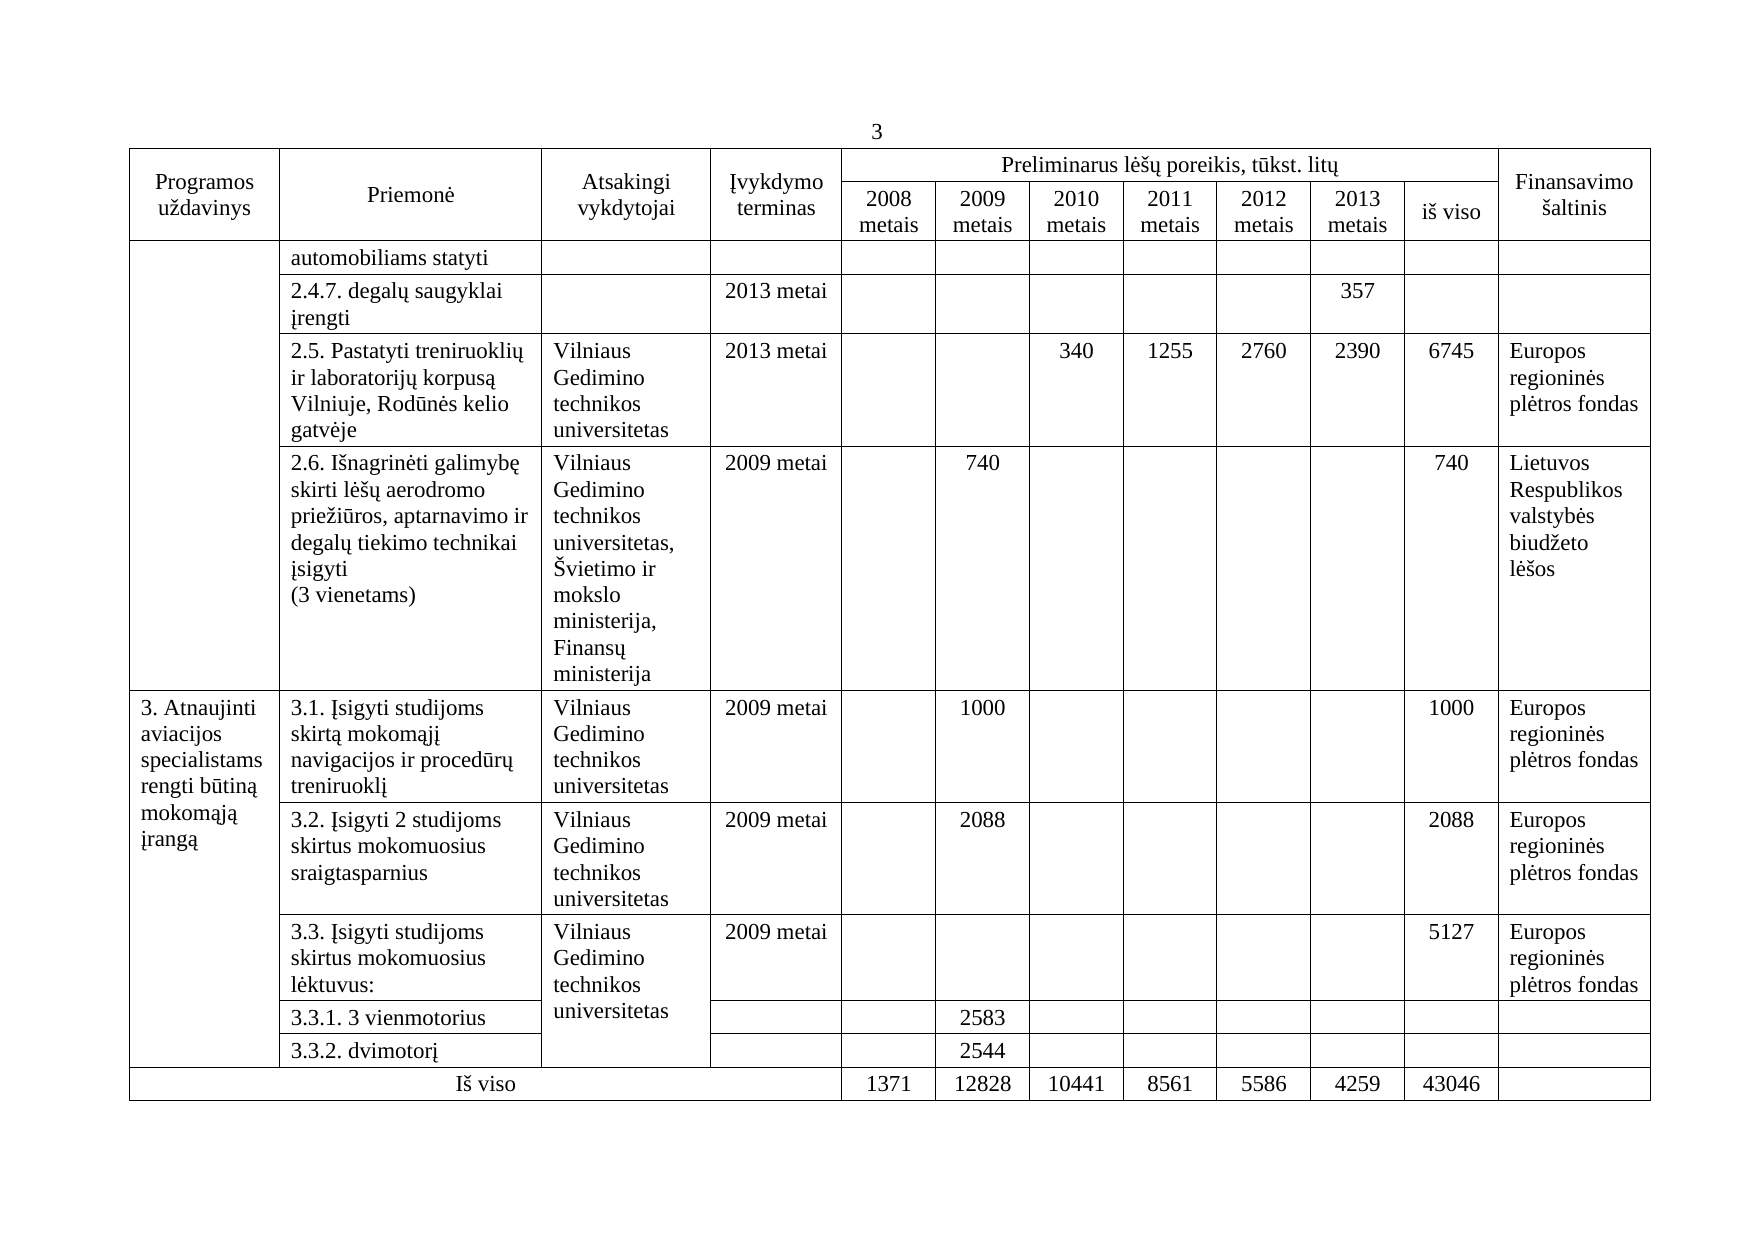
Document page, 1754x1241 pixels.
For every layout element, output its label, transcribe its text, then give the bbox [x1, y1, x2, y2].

table_cell 2013 metai [711, 334, 841, 446]
table_cell [711, 1001, 841, 1033]
table_cell [1030, 915, 1123, 1000]
table_cell [711, 1034, 841, 1067]
table_cell [842, 241, 935, 274]
table_cell [1405, 241, 1498, 274]
table_cell 4259 [1311, 1068, 1404, 1100]
table_cell 2.5. Pastatyti treniruoklių ir laboratorijų korpusą Vilniuje, Rodūnės kelio gatvėje [280, 334, 541, 446]
table_cell 2.4.7. degalų saugyklai įrengti [280, 275, 541, 333]
table_cell [1030, 275, 1123, 333]
table_cell [842, 1001, 935, 1033]
table_cell 2390 [1311, 334, 1404, 446]
table_cell [842, 915, 935, 1000]
table_cell [1030, 691, 1123, 802]
table_cell [1311, 241, 1404, 274]
table_cell [842, 447, 935, 689]
table_cell [1217, 275, 1310, 333]
table_cell 1255 [1124, 334, 1216, 446]
table_cell Vilniaus Gedimino technikos universitetas, Švietimo ir mokslo ministerija, Finansų ministerija [542, 447, 710, 689]
table_cell 8561 [1124, 1068, 1216, 1100]
table_cell [1030, 241, 1123, 274]
table_cell [542, 275, 710, 333]
table_header Programos uždavinys [130, 149, 279, 240]
table_cell [1124, 691, 1216, 802]
table_cell [936, 241, 1029, 274]
table_cell 2544 [936, 1034, 1029, 1067]
table_cell [1311, 447, 1404, 689]
table_cell Vilniaus Gedimino technikos universitetas [542, 691, 710, 802]
table_cell [1030, 447, 1123, 689]
table_cell 2013 metai [711, 275, 841, 333]
table_cell 2010 metais [1030, 182, 1123, 240]
table_cell 3.2. Įsigyti 2 studijoms skirtus mokomuosius sraigtasparnius [280, 803, 541, 914]
table_cell [1405, 1001, 1498, 1033]
table_cell [1405, 275, 1498, 333]
table_cell [1124, 447, 1216, 689]
table_cell [1030, 1001, 1123, 1033]
table_cell 12828 [936, 1068, 1029, 1100]
table_cell 2009 metais [936, 182, 1029, 240]
table_cell 2583 [936, 1001, 1029, 1033]
table_cell [842, 275, 935, 333]
table_cell [936, 915, 1029, 1000]
table_cell [1217, 691, 1310, 802]
table_cell [1217, 241, 1310, 274]
table_cell Europos regioninės plėtros fondas [1499, 803, 1650, 914]
table_cell 10441 [1030, 1068, 1123, 1100]
table_cell Vilniaus Gedimino technikos universitetas [542, 803, 710, 914]
table_cell [1030, 803, 1123, 914]
table_cell 2088 [936, 803, 1029, 914]
table_cell [1405, 1034, 1498, 1067]
table_cell [1124, 1001, 1216, 1033]
table_cell 2009 metai [711, 447, 841, 689]
table_cell 3.3. Įsigyti studijoms skirtus mokomuosius lėktuvus: [280, 915, 541, 1000]
table_cell [842, 803, 935, 914]
table_cell [1030, 1034, 1123, 1067]
table_cell 5586 [1217, 1068, 1310, 1100]
table_cell [1499, 1034, 1650, 1067]
table_cell [936, 334, 1029, 446]
table_cell 2088 [1405, 803, 1498, 914]
table_cell [711, 241, 841, 274]
table_cell 2.6. Išnagrinėti galimybę skirti lėšų aerodromo priežiūros, aptarnavimo ir degalų tiekimo technikai įsigyti (3 vienetams) [280, 447, 541, 689]
table_cell 3.3.1. 3 vienmotorius [280, 1001, 541, 1033]
table_cell 2009 metai [711, 691, 841, 802]
table_header Atsakingi vykdytojai [542, 149, 710, 240]
table_cell 43046 [1405, 1068, 1498, 1100]
table_cell [1499, 1068, 1650, 1100]
table_header Preliminarus lėšų poreikis, tūkst. litų [842, 149, 1498, 181]
table_cell 740 [936, 447, 1029, 689]
table_cell [1311, 915, 1404, 1000]
table_cell 2009 metai [711, 803, 841, 914]
table_cell [1499, 241, 1650, 274]
table_cell [1124, 803, 1216, 914]
table_cell [1217, 1001, 1310, 1033]
table_cell 740 [1405, 447, 1498, 689]
table_cell Vilniaus Gedimino technikos universitetas [542, 334, 710, 446]
table_cell 3.1. Įsigyti studijoms skirtą mokomąjį navigacijos ir procedūrų treniruoklį [280, 691, 541, 802]
table_cell Europos regioninės plėtros fondas [1499, 691, 1650, 802]
table_cell 357 [1311, 275, 1404, 333]
table_cell [130, 241, 279, 689]
table_cell 5127 [1405, 915, 1498, 1000]
table_cell 6745 [1405, 334, 1498, 446]
table_cell [1499, 1001, 1650, 1033]
table_cell [1217, 447, 1310, 689]
table_cell [842, 691, 935, 802]
table_cell [936, 275, 1029, 333]
table_cell 1371 [842, 1068, 935, 1100]
table_cell iš viso [1405, 182, 1498, 240]
table_cell 2760 [1217, 334, 1310, 446]
table_cell 2013 metais [1311, 182, 1404, 240]
table_cell [1311, 1034, 1404, 1067]
table_cell [1311, 691, 1404, 802]
table_cell Vilniaus Gedimino technikos universitetas [542, 915, 710, 1067]
table_cell Europos regioninės plėtros fondas [1499, 915, 1650, 1000]
table_cell [842, 334, 935, 446]
table_cell [542, 241, 710, 274]
table_cell [1499, 275, 1650, 333]
table_cell 3.3.2. dvimotorį [280, 1034, 541, 1067]
table_cell [1311, 803, 1404, 914]
table_cell 3. Atnaujinti aviacijos specialistams rengti būtiną mokomąją įrangą [130, 691, 279, 1067]
table_cell [1311, 1001, 1404, 1033]
table_cell [842, 1034, 935, 1067]
table_cell 340 [1030, 334, 1123, 446]
table_header Priemonė [280, 149, 541, 240]
table_cell Iš viso [130, 1068, 841, 1100]
table_cell [1217, 1034, 1310, 1067]
table_cell 2012 metais [1217, 182, 1310, 240]
table_cell 1000 [936, 691, 1029, 802]
table_cell automobiliams statyti [280, 241, 541, 274]
table_cell [1217, 915, 1310, 1000]
table_cell 2011 metais [1124, 182, 1216, 240]
table_cell [1124, 1034, 1216, 1067]
table_cell 2009 metai [711, 915, 841, 1000]
table_cell Europos regioninės plėtros fondas [1499, 334, 1650, 446]
table_header Įvykdymo terminas [711, 149, 841, 240]
table_cell Lietuvos Respublikos valstybės biudžeto lėšos [1499, 447, 1650, 689]
table_cell [1124, 241, 1216, 274]
table_cell [1124, 275, 1216, 333]
table_cell [1217, 803, 1310, 914]
table_cell 1000 [1405, 691, 1498, 802]
table_cell 2008 metais [842, 182, 935, 240]
table_header Finansavimo šaltinis [1499, 149, 1650, 240]
table_cell [1124, 915, 1216, 1000]
